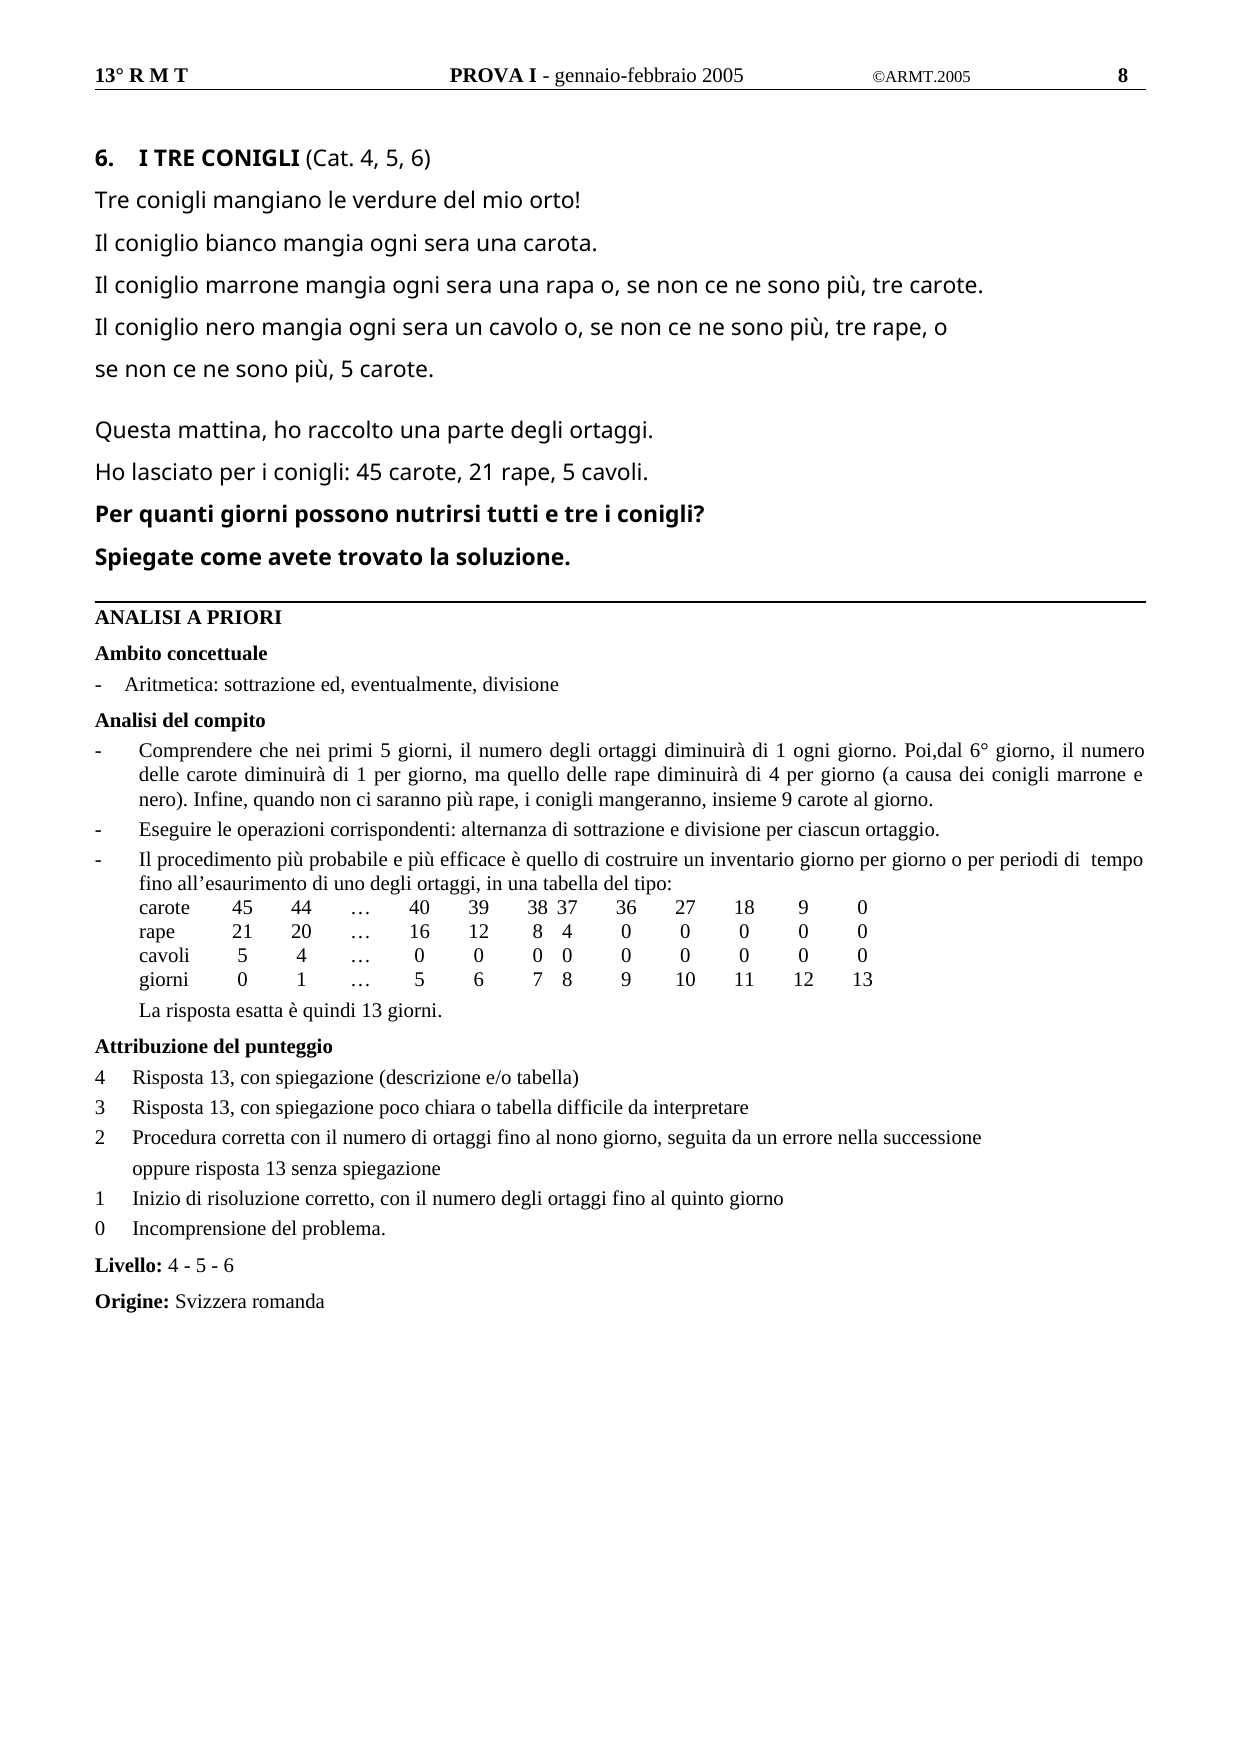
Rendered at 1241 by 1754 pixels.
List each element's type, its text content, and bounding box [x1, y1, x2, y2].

text - Eseguire le operazioni corrispondenti: alternanza di sottrazione e divisione per ciascun ortaggio. [94, 817, 1146, 841]
text - Il procedimento più probabile e più efficace è quello di costruire un inventario giorno per giorno o per periodi di tempo fino all’esaurimento di uno degli ortaggi, in una tabella del tipo: [94, 847, 1146, 895]
text Origine: Svizzera romanda [94, 1289, 1146, 1313]
text Spiegate come avete trovato la soluzione. [94, 541, 1146, 572]
text - Comprendere che nei primi 5 giorni, il numero degli ortaggi diminuirà di 1 ogni giorno. Poi,dal 6° giorno, il numero delle carote diminuirà di 1 per giorno, ma quello delle rape diminuirà di 4 per giorno (a causa dei conigli marrone e nero). Infine, quando non ci saranno più rape, i conigli mangeranno, insieme 9 carote al giorno. [94, 738, 1146, 811]
text 4 Risposta 13, con spiegazione (descrizione e/o tabella) [94, 1064, 1146, 1089]
text Tre conigli mangiano le verdure del mio orto! [94, 184, 1146, 216]
text La risposta esatta è quindi 13 giorni. [94, 998, 1146, 1022]
text oppure risposta 13 senza spiegazione [94, 1156, 1146, 1179]
text 1 Inizio di risoluzione corretto, con il numero degli ortaggi fino al quinto giorno [94, 1186, 1146, 1210]
text 6. I TRE CONIGLI (Cat. 4, 5, 6) [94, 142, 1146, 173]
text ANALISI A PRIORI [94, 602, 1146, 629]
text - Aritmetica: sottrazione ed, eventualmente, divisione [94, 671, 1146, 696]
text Analisi del compito [94, 708, 1146, 732]
text Il coniglio marrone mangia ogni sera una rapa o, se non ce ne sono più, tre carote. [94, 269, 1146, 300]
text rape 21 20 … 16 12 8 4 0 0 0 0 0 [139, 919, 1146, 943]
text giorni 0 1 … 5 6 7 8 9 10 11 12 13 [139, 967, 1146, 991]
text Per quanti giorni possono nutrirsi tutti e tre i conigli? [94, 498, 1146, 529]
text Ho lasciato per i conigli: 45 carote, 21 rape, 5 cavoli. [94, 456, 1146, 487]
text carote 45 44 … 40 39 38 37 36 27 18 9 0 [139, 895, 1146, 919]
text Attribuzione del punteggio [94, 1034, 1146, 1058]
text Livello: 4 - 5 - 6 [94, 1253, 1146, 1277]
text cavoli 5 4 … 0 0 0 0 0 0 0 0 0 [139, 943, 1146, 967]
text Il coniglio bianco mangia ogni sera una carota. [94, 226, 1146, 258]
text se non ce ne sono più, 5 carote. [94, 353, 1146, 384]
text 2 Procedura corretta con il numero di ortaggi fino al nono giorno, seguita da un errore nella successione [94, 1125, 1146, 1149]
text 0 Incomprensione del problema. [94, 1216, 1146, 1240]
text Ambito concettuale [94, 641, 1146, 665]
text Questa mattina, ho raccolto una parte degli ortaggi. [94, 414, 1146, 445]
text 3 Risposta 13, con spiegazione poco chiara o tabella difficile da interpretare [94, 1095, 1146, 1119]
text Il coniglio nero mangia ogni sera un cavolo o, se non ce ne sono più, tre rape, o [94, 311, 1146, 342]
